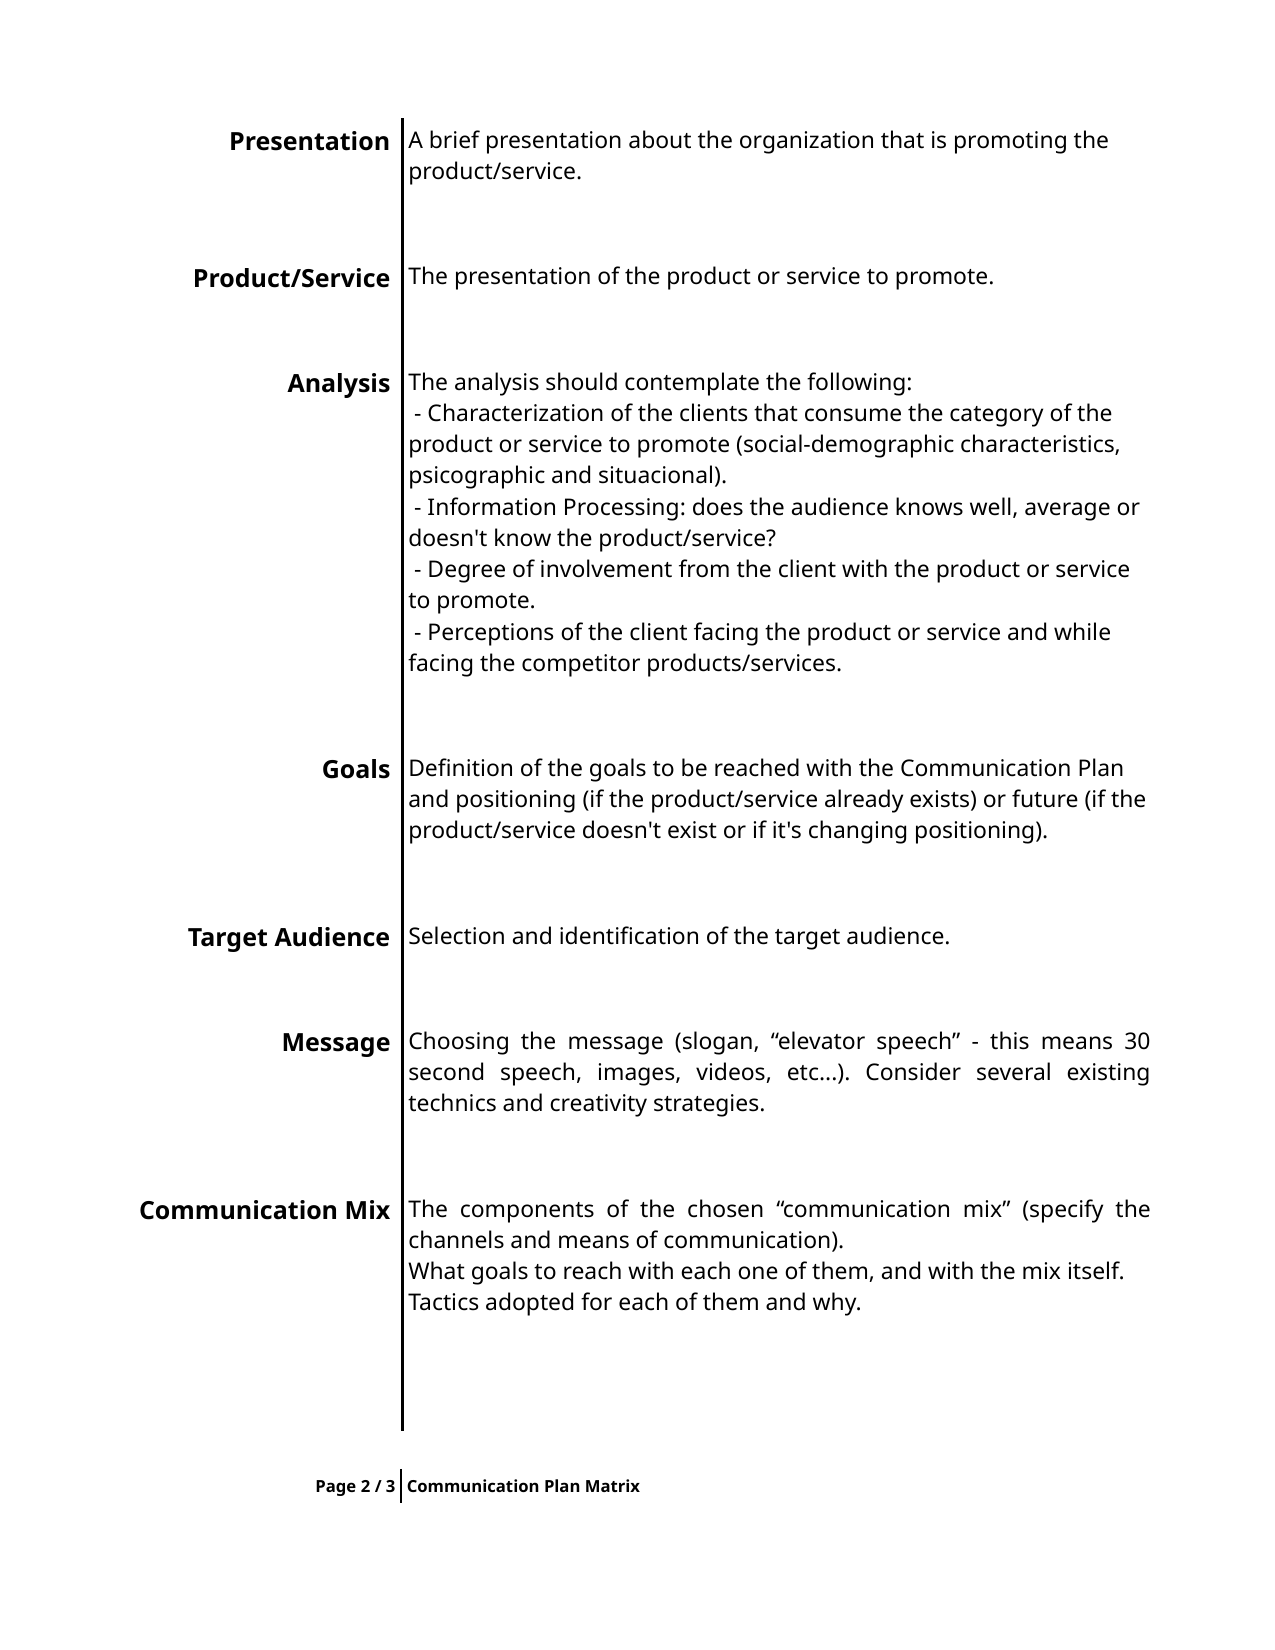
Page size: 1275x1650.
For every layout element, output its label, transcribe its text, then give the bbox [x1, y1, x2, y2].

table_cell The analysis should contemplate the following: - Characterization of the clients that consume the category of the product or service to promote (social-demographic characteristics, psicographic and situacional). - Information Processing: does the audience knows well, average or doesn't know the product/service? - Degree of involvement from the client with the product or service to promote. - Perceptions of the client facing the product or service and while facing the competitor products/services. [404, 360, 1157, 746]
table_cell Choosing the message (slogan, “elevator speech” - this means 30 second speech, images, videos, etc...). Consider several existing technics and creativity strategies. [404, 1019, 1157, 1187]
table_cell [404, 1386, 1157, 1431]
table_cell Selection and identification of the target audience. [404, 914, 1157, 1019]
table_cell A brief presentation about the organization that is promoting the product/service. [404, 118, 1157, 254]
table_cell Goals [118, 746, 401, 914]
table_cell Communication Mix [118, 1187, 401, 1386]
table_cell Target Audience [118, 914, 401, 1019]
table_cell The presentation of the product or service to promote. [404, 255, 1157, 360]
table_cell Definition of the goals to be reached with the Communication Plan and positioning (if the product/service already exists) or future (if the product/service doesn't exist or if it's changing positioning). [404, 746, 1157, 914]
table_cell Message [118, 1019, 401, 1187]
table_cell Analysis [118, 360, 401, 746]
table_cell [118, 1386, 401, 1431]
table_cell Product/Service [118, 255, 401, 360]
table_cell The components of the chosen “communication mix” (specify the channels and means of communication). What goals to reach with each one of them, and with the mix itself. Tactics adopted for each of them and why. [404, 1187, 1157, 1386]
table_cell Presentation [118, 118, 401, 254]
